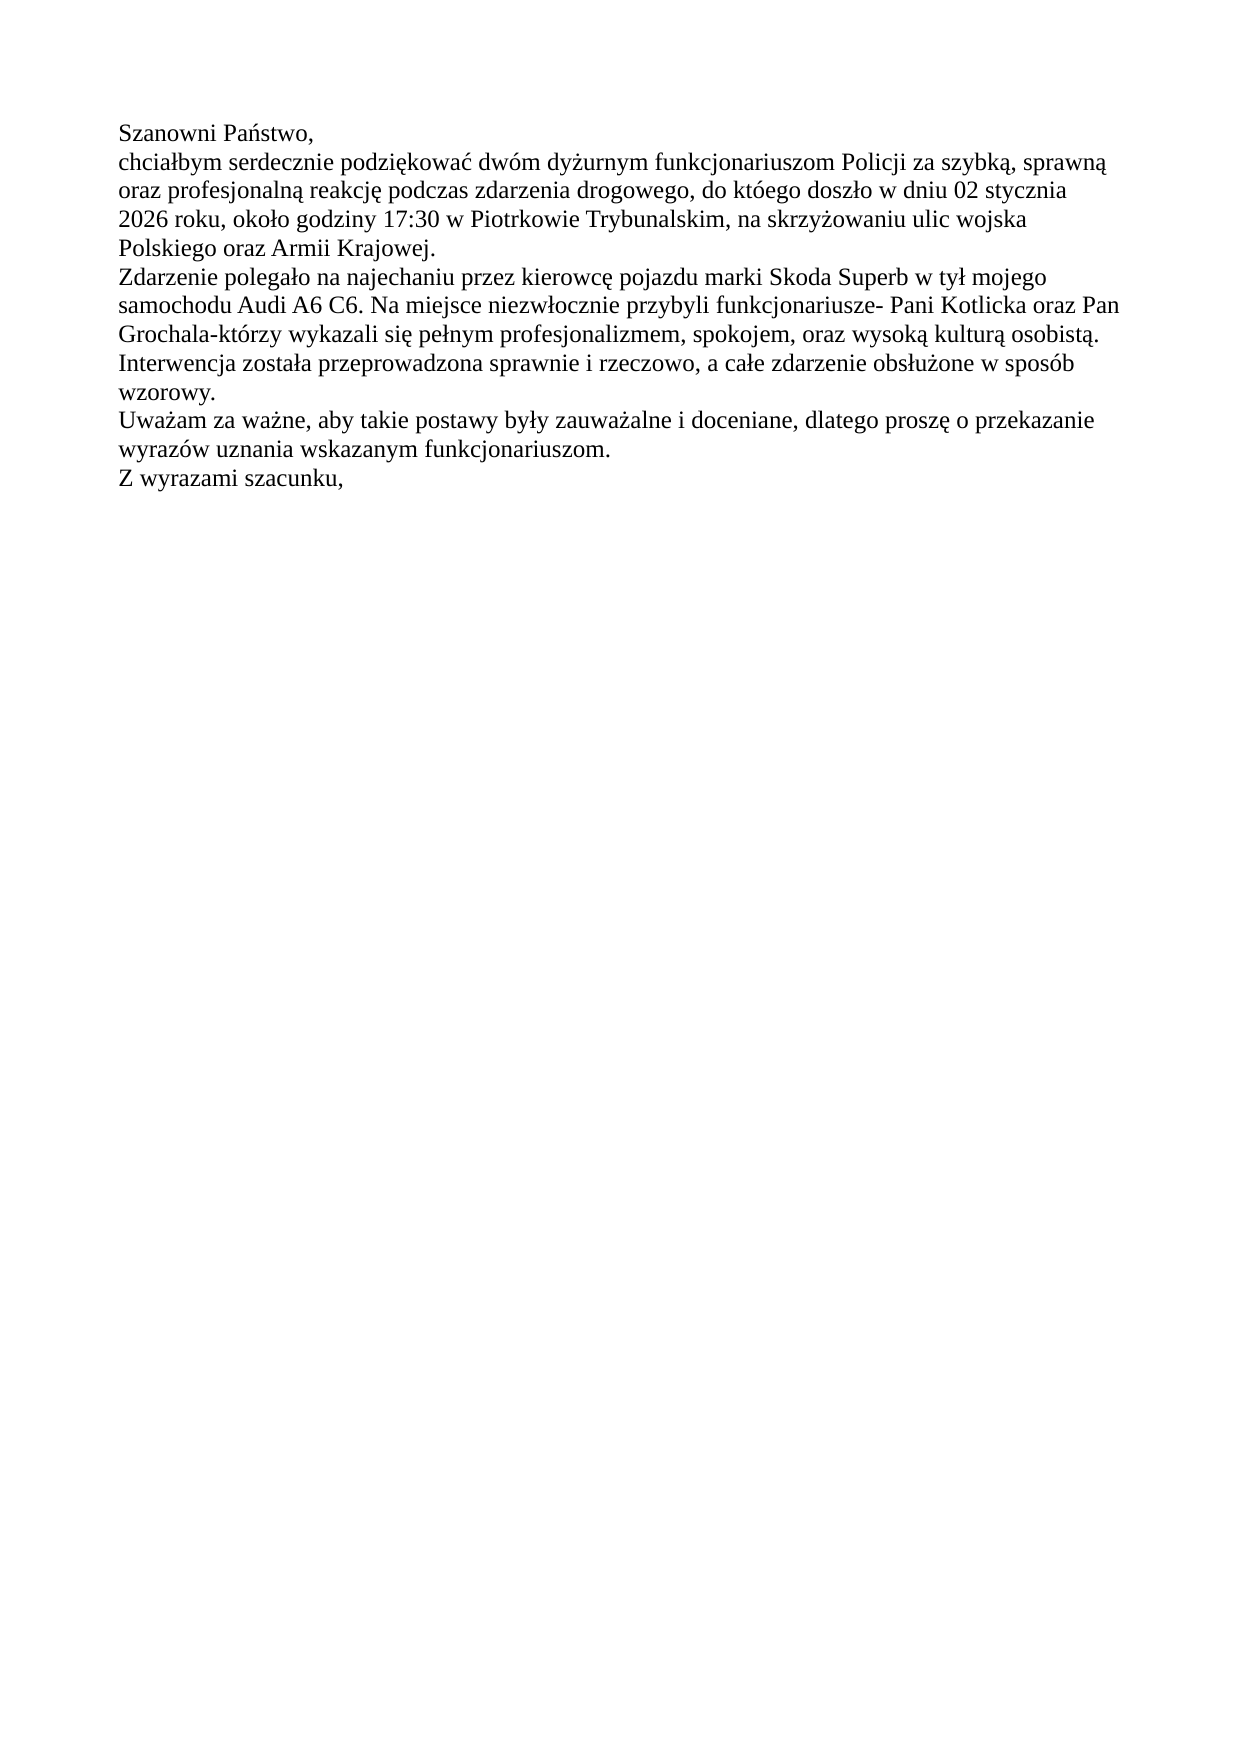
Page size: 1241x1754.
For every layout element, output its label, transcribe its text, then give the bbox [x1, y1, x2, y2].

text Zdarzenie polegało na najechaniu przez kierowcę pojazdu marki Skoda Superb w tył mojego samochodu Audi A6 C6. Na miejsce niezwłocznie przybyli funkcjonariusze- Pani Kotlicka oraz Pan Grochala-którzy wykazali się pełnym profesjonalizmem, spokojem, oraz wysoką kulturą osobistą. Interwencja została przeprowadzona sprawnie i rzeczowo, a całe zdarzenie obsłużone w sposób wzorowy. [118, 262, 1122, 406]
text chciałbym serdecznie podziękować dwóm dyżurnym funkcjonariuszom Policji za szybką, sprawną oraz profesjonalną reakcję podczas zdarzenia drogowego, do któego doszło w dniu 02 stycznia 2026 roku, około godziny 17:30 w Piotrkowie Trybunalskim, na skrzyżowaniu ulic wojska Polskiego oraz Armii Krajowej. [118, 147, 1122, 262]
text Szanowni Państwo, [118, 118, 1122, 147]
text Z wyrazami szacunku, [118, 463, 1122, 492]
text Uważam za ważne, aby takie postawy były zauważalne i doceniane, dlatego proszę o przekazanie wyrazów uznania wskazanym funkcjonariuszom. [118, 406, 1122, 463]
